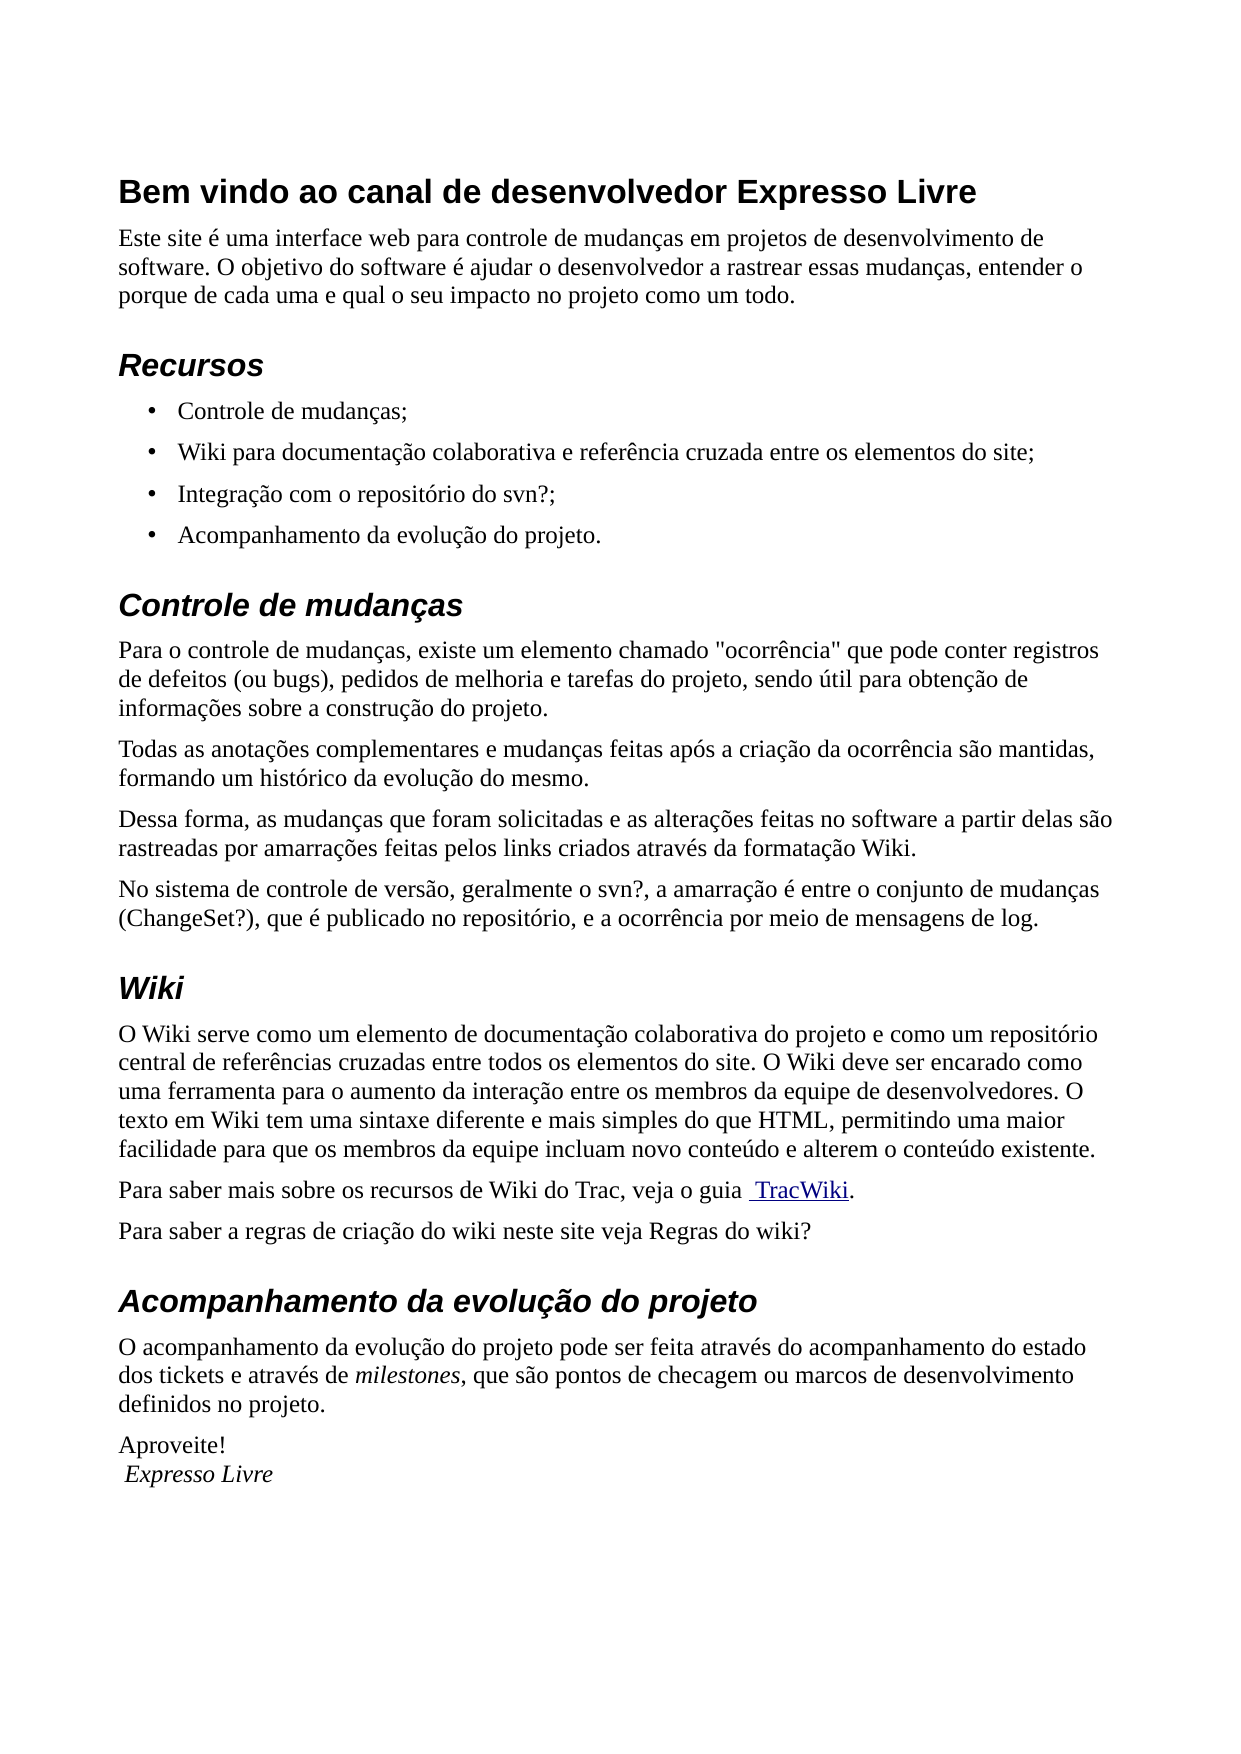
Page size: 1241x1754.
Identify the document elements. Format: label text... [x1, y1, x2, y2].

text Aproveite! Expresso Livre [118, 1431, 1122, 1488]
text Dessa forma, as mudanças que foram solicitadas e as alterações feitas no software a partir delas são rastreadas por amarrações feitas pelos links criados através da formatação Wiki. [118, 804, 1122, 862]
list Wiki para documentação colaborativa e referência cruzada entre os elementos do site; [148, 437, 1122, 466]
subtitle Controle de mudanças [118, 586, 1122, 623]
subtitle Acompanhamento da evolução do projeto [118, 1282, 1122, 1319]
text No sistema de controle de versão, geralmente o svn?, a amarração é entre o conjunto de mudanças (ChangeSet?), que é publicado no repositório, e a ocorrência por meio de mensagens de log. [118, 874, 1122, 932]
text Para saber a regras de criação do wiki neste site veja Regras do wiki? [118, 1216, 1122, 1245]
subtitle Bem vindo ao canal de desenvolvedor Expresso Livre [118, 172, 1122, 211]
text O acompanhamento da evolução do projeto pode ser feita através do acompanhamento do estado dos tickets e através de milestones, que são pontos de checagem ou marcos de desenvolvimento definidos no projeto. [118, 1332, 1122, 1418]
list Integração com o repositório do svn?; [148, 479, 1122, 507]
subtitle Wiki [118, 969, 1122, 1006]
list Controle de mudanças; [148, 396, 1122, 425]
text Para o controle de mudanças, existe um elemento chamado "ocorrência" que pode conter registros de defeitos (ou bugs), pedidos de melhoria e tarefas do projeto, sendo útil para obtenção de informações sobre a construção do projeto. [118, 636, 1122, 722]
text Para saber mais sobre os recursos de Wiki do Trac, veja o guia TracWiki. [118, 1175, 1122, 1204]
text Este site é uma interface web para controle de mudanças em projetos de desenvolvimento de software. O objetivo do software é ajudar o desenvolvedor a rastrear essas mudanças, entender o porque de cada uma e qual o seu impacto no projeto como um todo. [118, 223, 1122, 309]
list Acompanhamento da evolução do projeto. [148, 520, 1122, 549]
subtitle Recursos [118, 347, 1122, 384]
text Todas as anotações complementares e mudanças feitas após a criação da ocorrência são mantidas, formando um histórico da evolução do mesmo. [118, 734, 1122, 792]
text O Wiki serve como um elemento de documentação colaborativa do projeto e como um repositório central de referências cruzadas entre todos os elementos do site. O Wiki deve ser encarado como uma ferramenta para o aumento da interação entre os membros da equipe de desenvolvedores. O texto em Wiki tem uma sintaxe diferente e mais simples do que HTML, permitindo uma maior facilidade para que os membros da equipe incluam novo conteúdo e alterem o conteúdo existente. [118, 1019, 1122, 1162]
